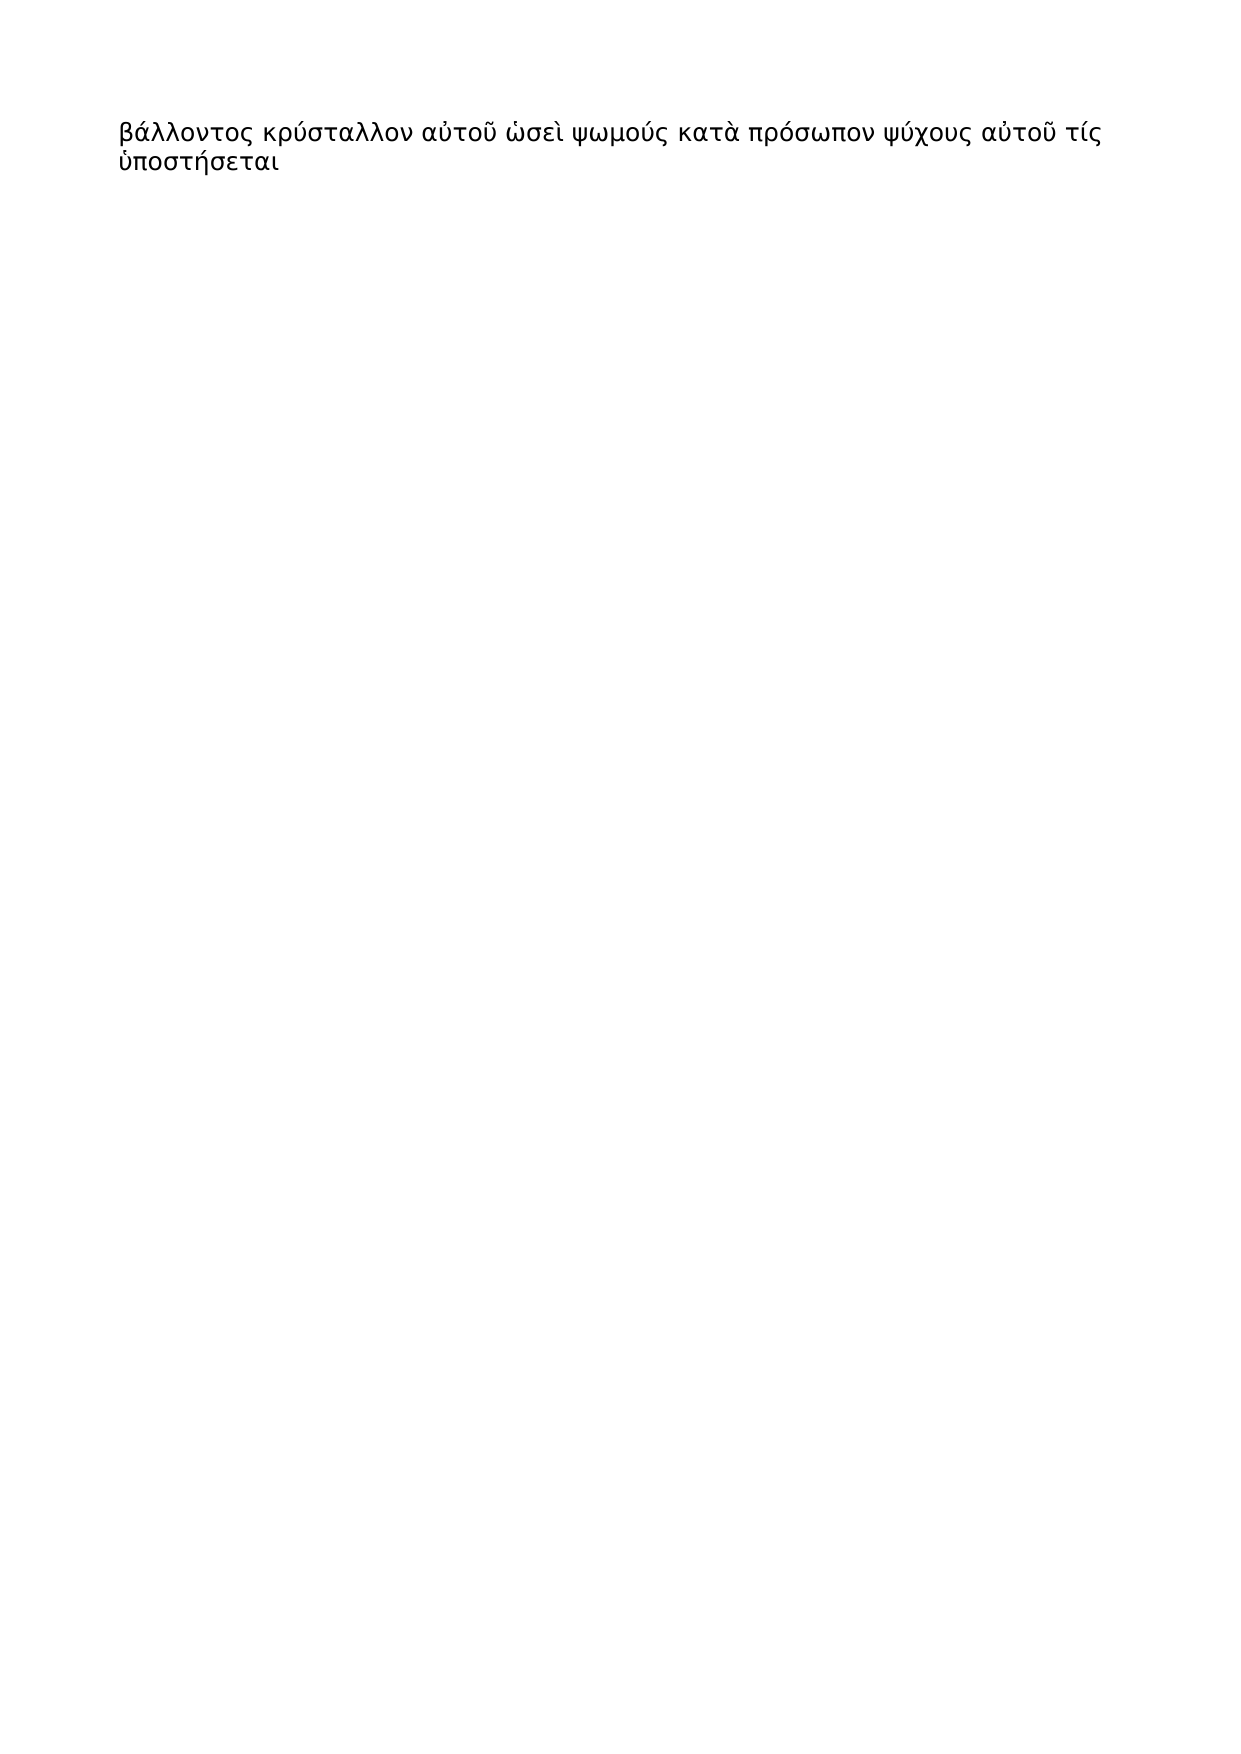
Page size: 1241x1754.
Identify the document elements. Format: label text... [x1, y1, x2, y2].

text βάλλοντος κρύσταλλον αὐτοῦ ὡσεὶ ψωμούς κατὰ πρόσωπον ψύχους αὐτοῦ τίς ὑποστήσεται [118, 118, 1122, 176]
